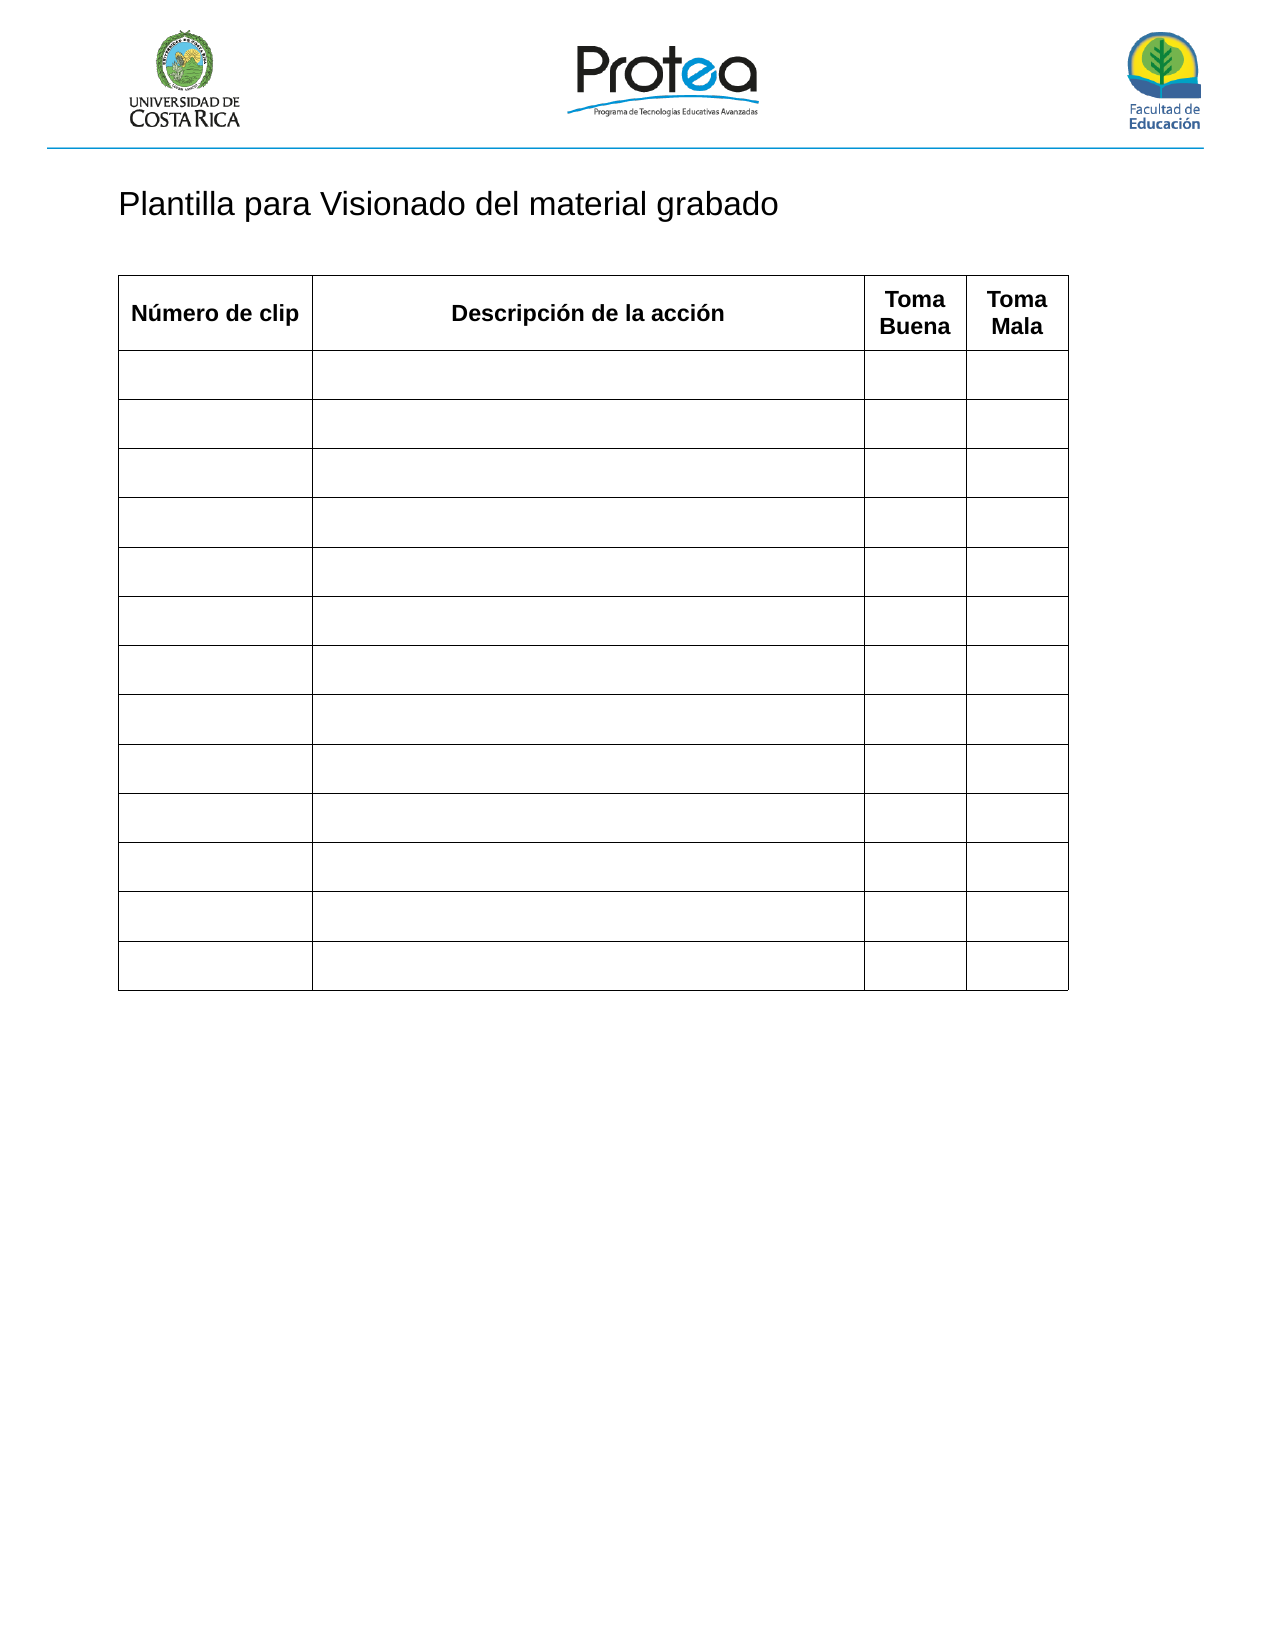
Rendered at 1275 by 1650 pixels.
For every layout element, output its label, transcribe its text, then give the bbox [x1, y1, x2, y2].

table_cell [119, 351, 312, 399]
table_cell [313, 548, 864, 596]
table_cell [967, 794, 1068, 842]
table_cell [313, 498, 864, 547]
table_cell [865, 843, 966, 891]
table_cell [313, 843, 864, 891]
table_cell [865, 449, 966, 497]
table_cell [313, 400, 864, 448]
table_cell [119, 745, 312, 793]
table_cell [313, 646, 864, 694]
table_cell [119, 794, 312, 842]
table_cell [119, 695, 312, 744]
table_cell [313, 892, 864, 941]
table_cell [967, 745, 1068, 793]
table_cell [865, 400, 966, 448]
table_cell [119, 548, 312, 596]
table_cell [967, 351, 1068, 399]
table_cell [313, 695, 864, 744]
table_cell [865, 942, 966, 990]
table_cell [313, 942, 864, 990]
table_header Número de clip [119, 276, 312, 349]
table_header Toma Mala [967, 276, 1068, 349]
table_cell [865, 597, 966, 645]
table_cell [967, 548, 1068, 596]
table_cell [967, 498, 1068, 547]
table_cell [119, 646, 312, 694]
table_cell [313, 449, 864, 497]
table_cell [967, 400, 1068, 448]
table_cell [313, 794, 864, 842]
table_cell [967, 843, 1068, 891]
table_cell [119, 400, 312, 448]
table_cell [313, 597, 864, 645]
table_cell [967, 597, 1068, 645]
table_cell [865, 695, 966, 744]
table_cell [865, 745, 966, 793]
table_cell [967, 695, 1068, 744]
table_cell [313, 351, 864, 399]
table_cell [865, 548, 966, 596]
table_cell [119, 892, 312, 941]
table_cell [313, 745, 864, 793]
table_cell [865, 794, 966, 842]
text Plantilla para Visionado del material grabado [118, 184, 1157, 223]
table_cell [865, 646, 966, 694]
table_cell [967, 942, 1068, 990]
table_cell [119, 843, 312, 891]
table_header Descripción de la acción [313, 276, 864, 349]
table_cell [865, 351, 966, 399]
table_cell [865, 892, 966, 941]
table_cell [119, 942, 312, 990]
table_cell [119, 449, 312, 497]
table_cell [119, 498, 312, 547]
table_cell [967, 646, 1068, 694]
table_header Toma Buena [865, 276, 966, 349]
table_cell [967, 449, 1068, 497]
table_cell [865, 498, 966, 547]
table_cell [967, 892, 1068, 941]
table_cell [119, 597, 312, 645]
picture [47, 30, 1204, 147]
